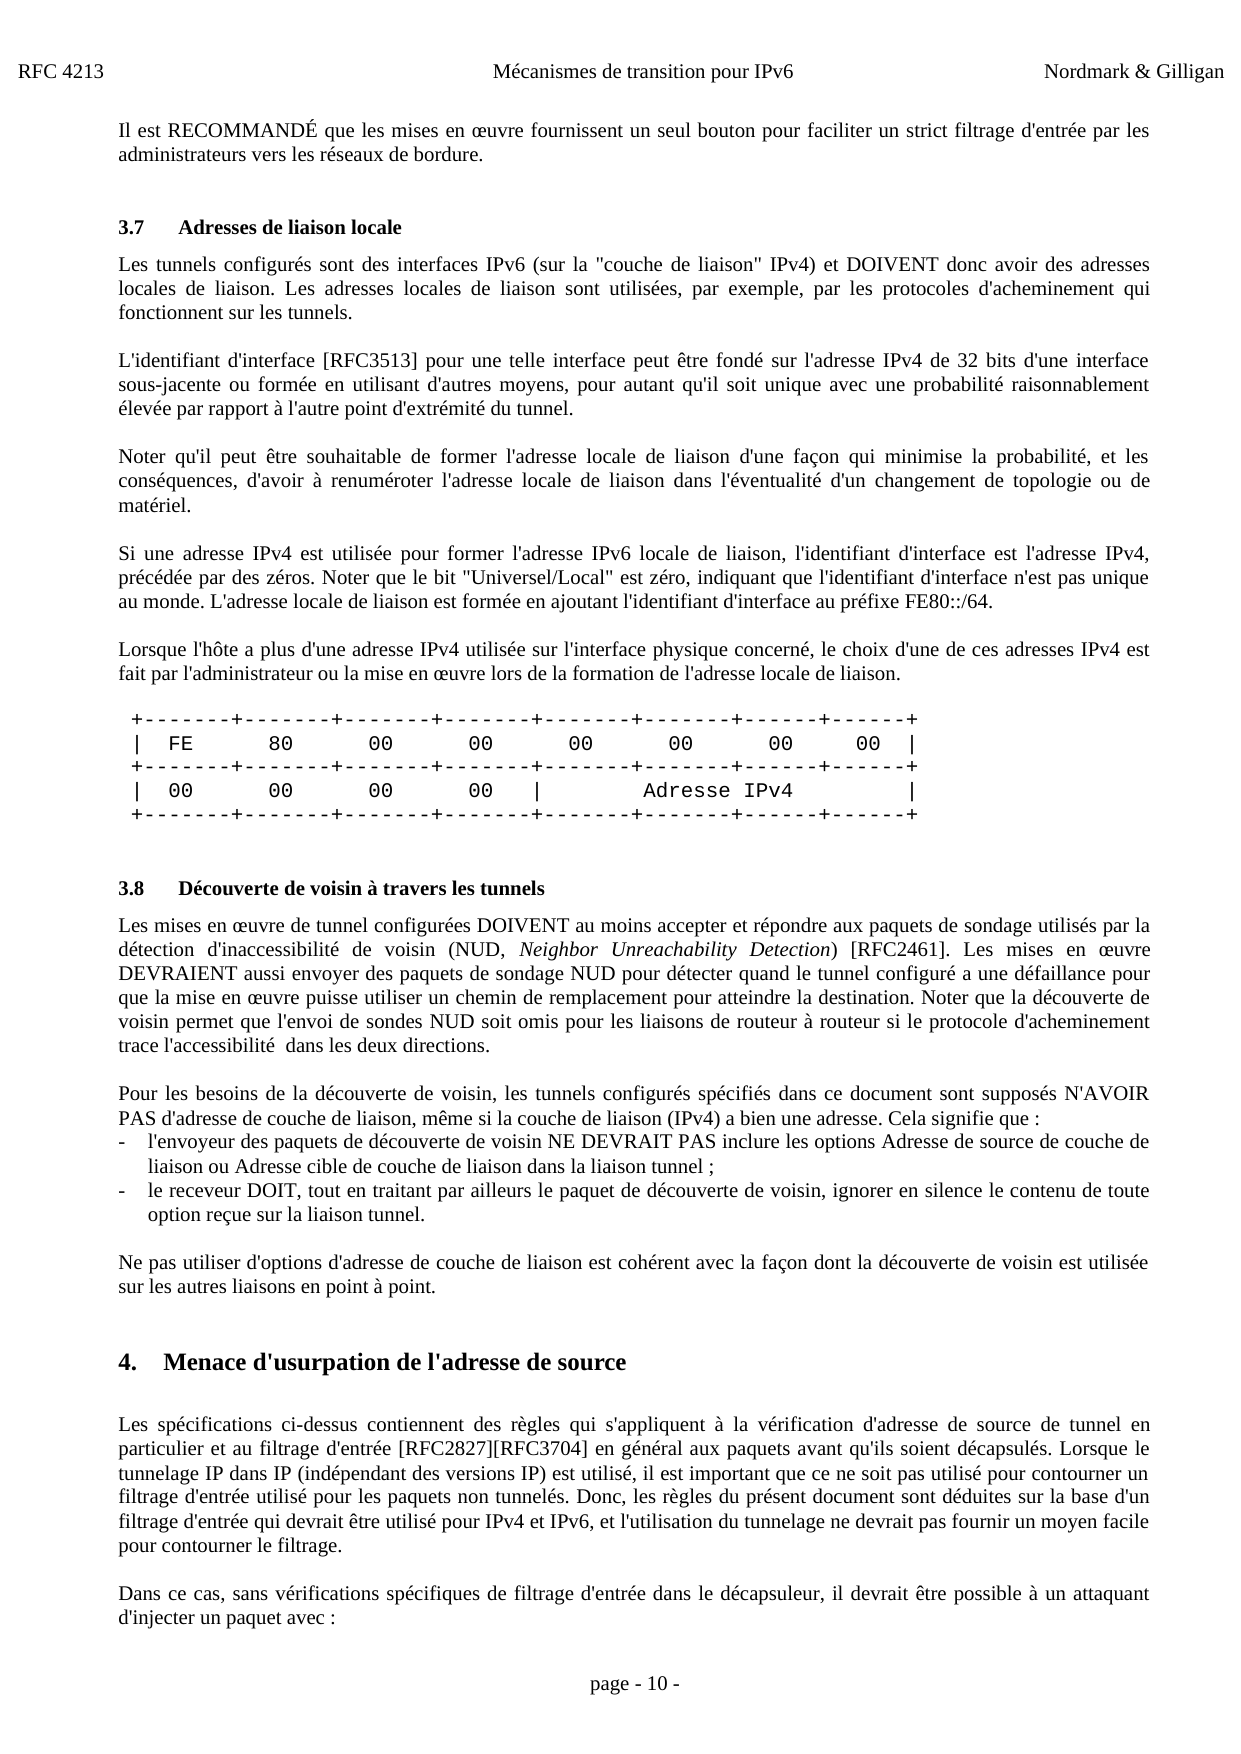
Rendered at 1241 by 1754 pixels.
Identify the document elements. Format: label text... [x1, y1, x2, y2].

text +-------+-------+-------+-------+-------+-------+------+------+ [118, 709, 1152, 733]
text Ne pas utiliser d'options d'adresse de couche de liaison est cohérent avec la façon dont la découverte de voisin est utilisée sur les autres liaisons en point à point. [118, 1250, 1152, 1298]
text | 00 00 00 00 | Adresse IPv4 | [118, 780, 1152, 804]
subtitle 3.8 Découverte de voisin à travers les tunnels [118, 876, 1152, 900]
text Les mises en œuvre de tunnel configurées DOIVENT au moins accepter et répondre aux paquets de sondage utilisés par la détection d'inaccessibilité de voisin (NUD, Neighbor Unreachability Detection) [RFC2461]. Les mises en œuvre DEVRAIENT aussi envoyer des paquets de sondage NUD pour détecter quand le tunnel configuré a une défaillance pour que la mise en œuvre puisse utiliser un chemin de remplacement pour atteindre la destination. Noter que la découverte de voisin permet que l'envoi de sondes NUD soit omis pour les liaisons de routeur à routeur si le protocole d'acheminement trace l'accessibilité dans les deux directions. [118, 913, 1152, 1057]
text L'identifiant d'interface [RFC3513] pour une telle interface peut être fondé sur l'adresse IPv4 de 32 bits d'une interface sous-jacente ou formée en utilisant d'autres moyens, pour autant qu'il soit unique avec une probabilité raisonnablement élevée par rapport à l'autre point d'extrémité du tunnel. [118, 348, 1152, 420]
text Il est RECOMMANDÉ que les mises en œuvre fournissent un seul bouton pour faciliter un strict filtrage d'entrée par les administrateurs vers les réseaux de bordure. [118, 118, 1152, 166]
text - le receveur DOIT, tout en traitant par ailleurs le paquet de découverte de voisin, ignorer en silence le contenu de toute option reçue sur la liaison tunnel. [118, 1178, 1152, 1226]
text Les spécifications ci-dessus contiennent des règles qui s'appliquent à la vérification d'adresse de source de tunnel en particulier et au filtrage d'entrée [RFC2827][RFC3704] en général aux paquets avant qu'ils soient décapsulés. Lorsque le tunnelage IP dans IP (indépendant des versions IP) est utilisé, il est important que ce ne soit pas utilisé pour contourner un filtrage d'entrée utilisé pour les paquets non tunnelés. Donc, les règles du présent document sont déduites sur la base d'un filtrage d'entrée qui devrait être utilisé pour IPv4 et IPv6, et l'utilisation du tunnelage ne devrait pas fournir un moyen facile pour contourner le filtrage. [118, 1412, 1152, 1557]
text Pour les besoins de la découverte de voisin, les tunnels configurés spécifiés dans ce document sont supposés N'AVOIR PAS d'adresse de couche de liaison, même si la couche de liaison (IPv4) a bien une adresse. Cela signifie que : [118, 1081, 1152, 1129]
text +-------+-------+-------+-------+-------+-------+------+------+ [118, 756, 1152, 780]
text Dans ce cas, sans vérifications spécifiques de filtrage d'entrée dans le décapsuleur, il devrait être possible à un attaquant d'injecter un paquet avec : [118, 1581, 1152, 1629]
text | FE 80 00 00 00 00 00 00 | [118, 733, 1152, 756]
text Noter qu'il peut être souhaitable de former l'adresse locale de liaison d'une façon qui minimise la probabilité, et les conséquences, d'avoir à renuméroter l'adresse locale de liaison dans l'éventualité d'un changement de topologie ou de matériel. [118, 444, 1152, 517]
text - l'envoyeur des paquets de découverte de voisin NE DEVRAIT PAS inclure les options Adresse de source de couche de liaison ou Adresse cible de couche de liaison dans la liaison tunnel ; [118, 1129, 1152, 1178]
subtitle 4. Menace d'usurpation de l'adresse de source [118, 1347, 1152, 1376]
text Lorsque l'hôte a plus d'une adresse IPv4 utilisée sur l'interface physique concerné, le choix d'une de ces adresses IPv4 est fait par l'administrateur ou la mise en œuvre lors de la formation de l'adresse locale de liaison. [118, 637, 1152, 685]
text Les tunnels configurés sont des interfaces IPv6 (sur la "couche de liaison" IPv4) et DOIVENT donc avoir des adresses locales de liaison. Les adresses locales de liaison sont utilisées, par exemple, par les protocoles d'acheminement qui fonctionnent sur les tunnels. [118, 252, 1152, 324]
text +-------+-------+-------+-------+-------+-------+------+------+ [118, 804, 1152, 827]
subtitle 3.7 Adresses de liaison locale [118, 215, 1152, 239]
text Si une adresse IPv4 est utilisée pour former l'adresse IPv6 locale de liaison, l'identifiant d'interface est l'adresse IPv4, précédée par des zéros. Noter que le bit "Universel/Local" est zéro, indiquant que l'identifiant d'interface n'est pas unique au monde. L'adresse locale de liaison est formée en ajoutant l'identifiant d'interface au préfixe FE80::/64. [118, 541, 1152, 613]
